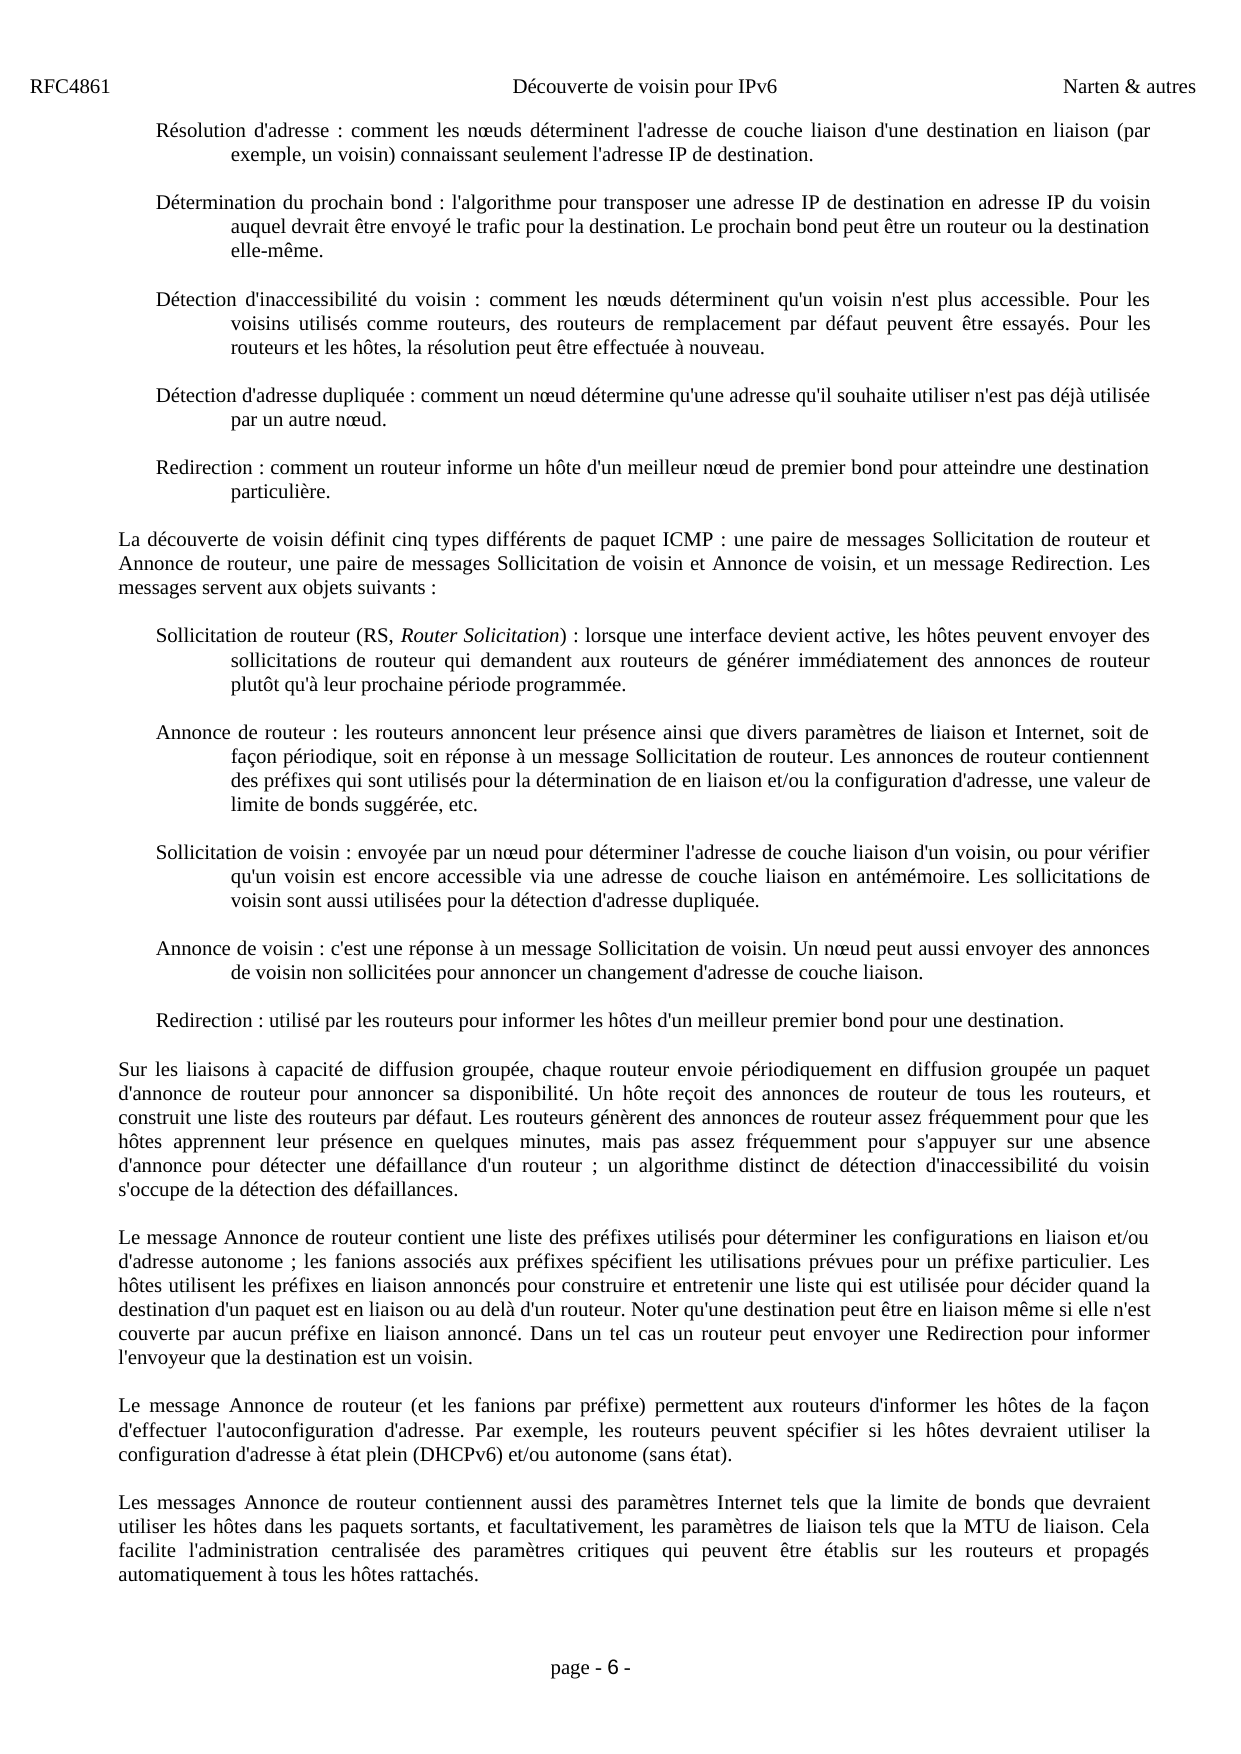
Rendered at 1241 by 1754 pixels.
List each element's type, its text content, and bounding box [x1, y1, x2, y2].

text Redirection : comment un routeur informe un hôte d'un meilleur nœud de premier bond pour atteindre une destination particulière. [156, 455, 1152, 503]
text Détermination du prochain bond : l'algorithme pour transposer une adresse IP de destination en adresse IP du voisin auquel devrait être envoyé le trafic pour la destination. Le prochain bond peut être un routeur ou la destination elle-même. [156, 190, 1152, 262]
text Annonce de voisin : c'est une réponse à un message Sollicitation de voisin. Un nœud peut aussi envoyer des annonces de voisin non sollicitées pour annoncer un changement d'adresse de couche liaison. [156, 936, 1152, 984]
text Annonce de routeur : les routeurs annoncent leur présence ainsi que divers paramètres de liaison et Internet, soit de façon périodique, soit en réponse à un message Sollicitation de routeur. Les annonces de routeur contiennent des préfixes qui sont utilisés pour la détermination de en liaison et/ou la configuration d'adresse, une valeur de limite de bonds suggérée, etc. [156, 720, 1152, 816]
text Résolution d'adresse : comment les nœuds déterminent l'adresse de couche liaison d'une destination en liaison (par exemple, un voisin) connaissant seulement l'adresse IP de destination. [156, 118, 1152, 166]
text Le message Annonce de routeur (et les fanions par préfixe) permettent aux routeurs d'informer les hôtes de la façon d'effectuer l'autoconfiguration d'adresse. Par exemple, les routeurs peuvent spécifier si les hôtes devraient utiliser la configuration d'adresse à état plein (DHCPv6) et/ou autonome (sans état). [118, 1393, 1152, 1466]
text La découverte de voisin définit cinq types différents de paquet ICMP : une paire de messages Sollicitation de routeur et Annonce de routeur, une paire de messages Sollicitation de voisin et Annonce de voisin, et un message Redirection. Les messages servent aux objets suivants : [118, 527, 1152, 599]
text Détection d'adresse dupliquée : comment un nœud détermine qu'une adresse qu'il souhaite utiliser n'est pas déjà utilisée par un autre nœud. [156, 383, 1152, 431]
text Les messages Annonce de routeur contiennent aussi des paramètres Internet tels que la limite de bonds que devraient utiliser les hôtes dans les paquets sortants, et facultativement, les paramètres de liaison tels que la MTU de liaison. Cela facilite l'administration centralisée des paramètres critiques qui peuvent être établis sur les routeurs et propagés automatiquement à tous les hôtes rattachés. [118, 1490, 1152, 1586]
text Détection d'inaccessibilité du voisin : comment les nœuds déterminent qu'un voisin n'est plus accessible. Pour les voisins utilisés comme routeurs, des routeurs de remplacement par défaut peuvent être essayés. Pour les routeurs et les hôtes, la résolution peut être effectuée à nouveau. [156, 287, 1152, 359]
text Sur les liaisons à capacité de diffusion groupée, chaque routeur envoie périodiquement en diffusion groupée un paquet d'annonce de routeur pour annoncer sa disponibilité. Un hôte reçoit des annonces de routeur de tous les routeurs, et construit une liste des routeurs par défaut. Les routeurs génèrent des annonces de routeur assez fréquemment pour que les hôtes apprennent leur présence en quelques minutes, mais pas assez fréquemment pour s'appuyer sur une absence d'annonce pour détecter une défaillance d'un routeur ; un algorithme distinct de détection d'inaccessibilité du voisin s'occupe de la détection des défaillances. [118, 1057, 1152, 1201]
text Le message Annonce de routeur contient une liste des préfixes utilisés pour déterminer les configurations en liaison et/ou d'adresse autonome ; les fanions associés aux préfixes spécifient les utilisations prévues pour un préfixe particulier. Les hôtes utilisent les préfixes en liaison annoncés pour construire et entretenir une liste qui est utilisée pour décider quand la destination d'un paquet est en liaison ou au delà d'un routeur. Noter qu'une destination peut être en liaison même si elle n'est couverte par aucun préfixe en liaison annoncé. Dans un tel cas un routeur peut envoyer une Redirection pour informer l'envoyeur que la destination est un voisin. [118, 1225, 1152, 1369]
text Sollicitation de routeur (RS, Router Solicitation) : lorsque une interface devient active, les hôtes peuvent envoyer des sollicitations de routeur qui demandent aux routeurs de générer immédiatement des annonces de routeur plutôt qu'à leur prochaine période programmée. [156, 623, 1152, 696]
text Redirection : utilisé par les routeurs pour informer les hôtes d'un meilleur premier bond pour une destination. [156, 1008, 1152, 1032]
text Sollicitation de voisin : envoyée par un nœud pour déterminer l'adresse de couche liaison d'un voisin, ou pour vérifier qu'un voisin est encore accessible via une adresse de couche liaison en antémémoire. Les sollicitations de voisin sont aussi utilisées pour la détection d'adresse dupliquée. [156, 840, 1152, 912]
